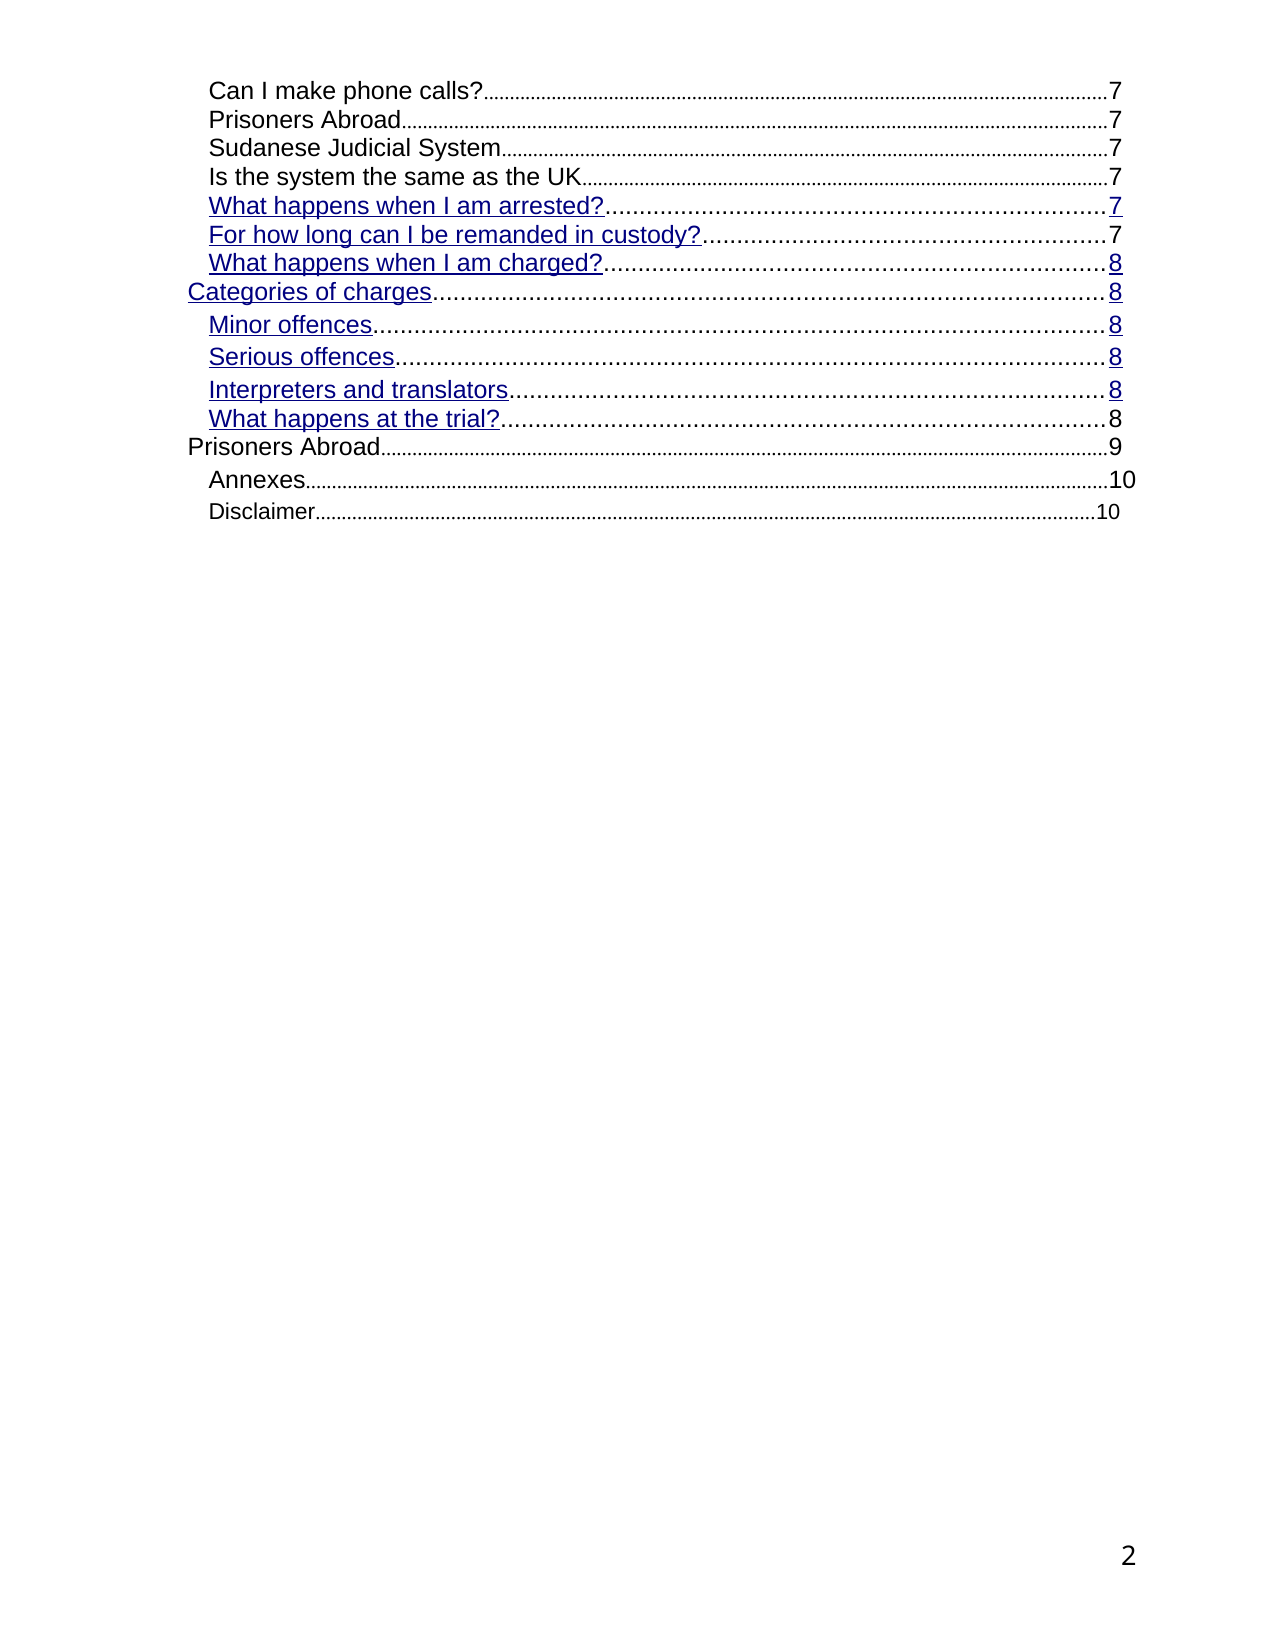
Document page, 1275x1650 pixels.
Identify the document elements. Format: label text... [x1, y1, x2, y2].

text What happens at the trial? 8 [208, 404, 1139, 432]
text Categories of charges 8 [187, 277, 1139, 306]
text For how long can I be remanded in custody? 7 [208, 220, 1139, 248]
text Prisoners Abroad 9 [187, 432, 1139, 461]
text What happens when I am charged? 8 [208, 248, 1139, 277]
text Serious offences 8 [208, 342, 1139, 371]
text Prisoners Abroad 7 [208, 105, 1139, 133]
text Sudanese Judicial System 7 [208, 133, 1139, 162]
text Is the system the same as the UK 7 [208, 162, 1139, 191]
text Interpreters and translators 8 [208, 375, 1139, 404]
text Can I make phone calls? 7 [208, 76, 1139, 105]
text Annexes 10 [208, 465, 1139, 494]
text Minor offences 8 [208, 310, 1139, 338]
text 2 [1121, 1536, 1139, 1573]
text Disclaimer 10 [208, 498, 1139, 524]
text What happens when I am arrested? 7 [208, 191, 1139, 220]
